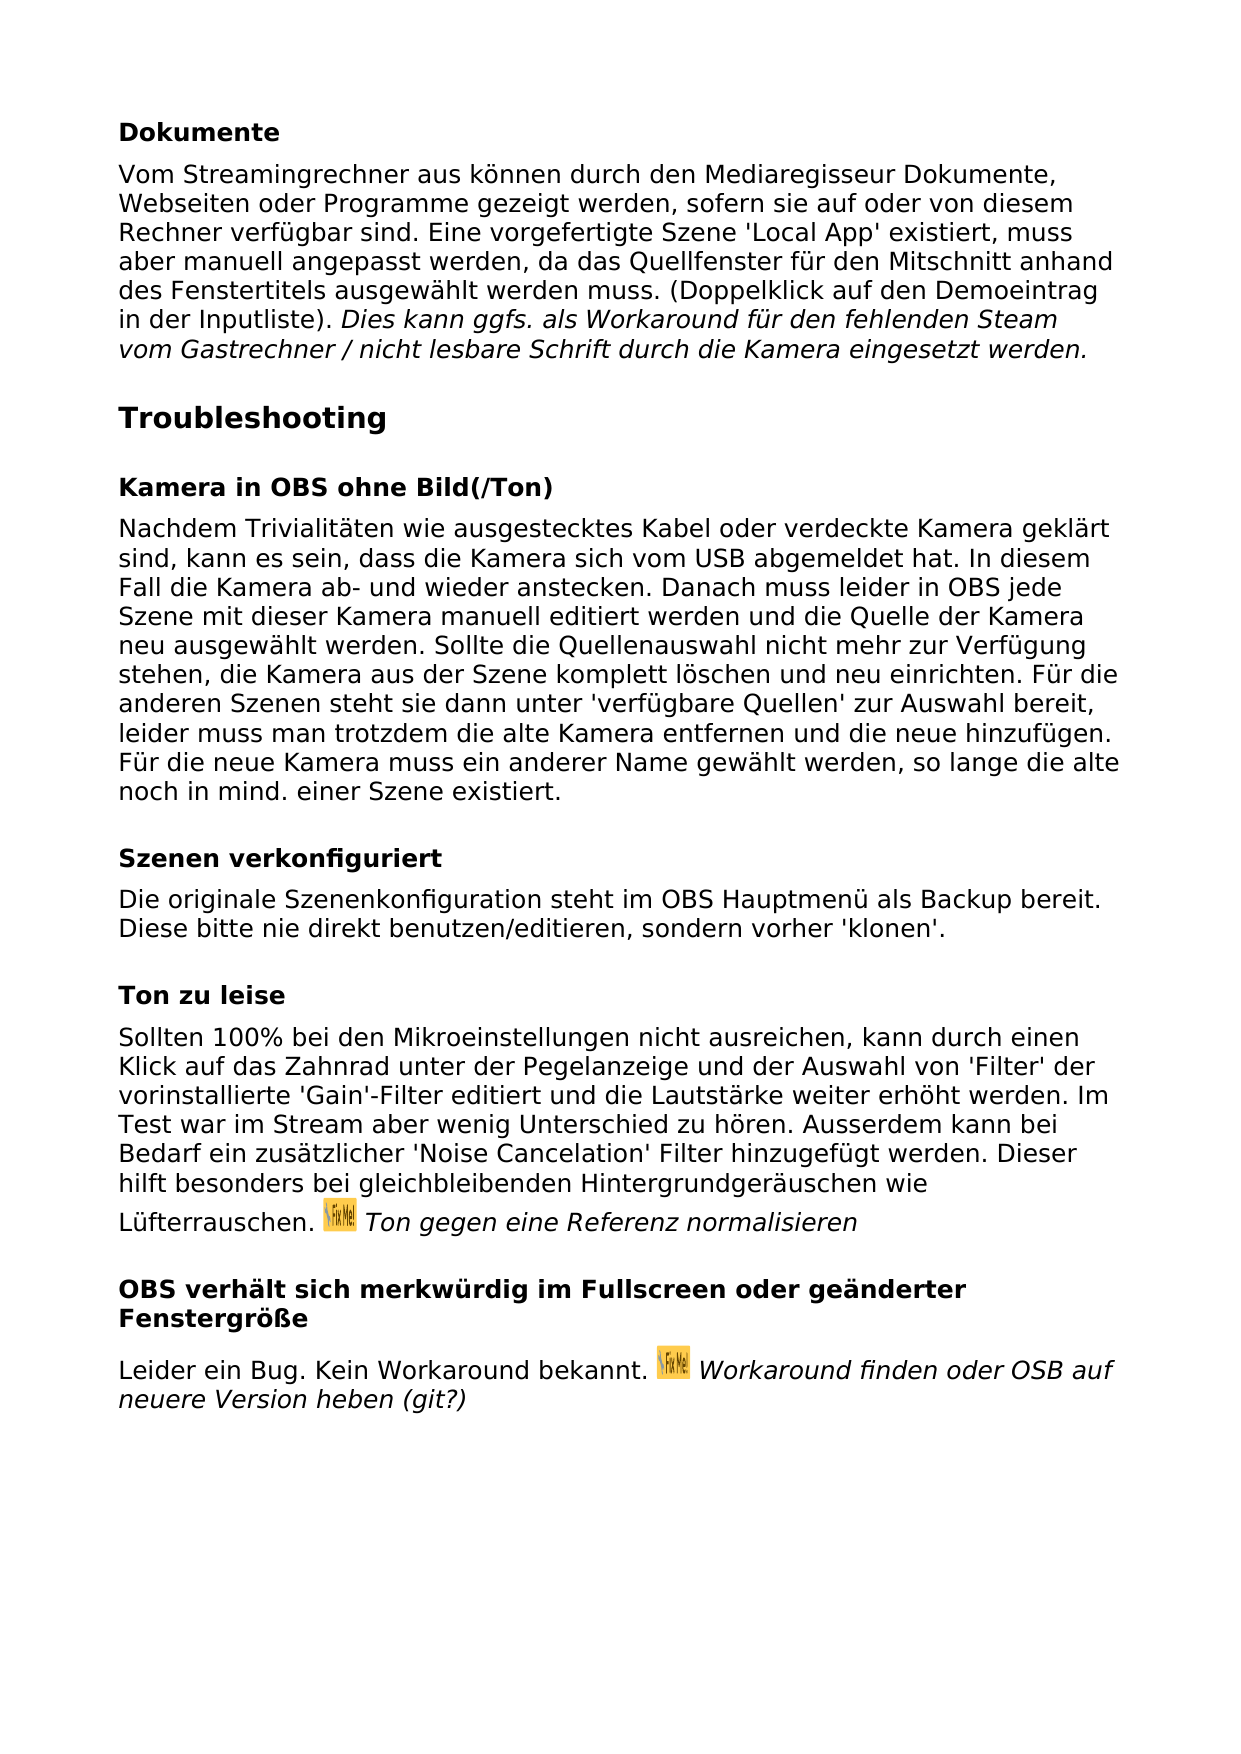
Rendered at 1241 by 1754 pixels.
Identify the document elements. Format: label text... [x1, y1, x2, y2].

subtitle Kamera in OBS ohne Bild(/Ton) [118, 473, 1122, 502]
text Sollten 100% bei den Mikroeinstellungen nicht ausreichen, kann durch einen Klick auf das Zahnrad unter der Pegelanzeige und der Auswahl von 'Filter' der vorinstallierte 'Gain'-Filter editiert und die Lautstärke weiter erhöht werden. Im Test war im Stream aber wenig Unterschied zu hören. Ausserdem kann bei Bedarf ein zusätzlicher 'Noise Cancelation' Filter hinzugefügt werden. Dieser hilft besonders bei gleichbleibenden Hintergrundgeräuschen wie Lüfterrauschen. Ton gegen eine Referenz normalisieren [118, 1023, 1122, 1237]
subtitle Troubleshooting [118, 401, 1122, 435]
subtitle Szenen verkonfiguriert [118, 844, 1122, 873]
text Leider ein Bug. Kein Workaround bekannt. Workaround finden oder OSB auf neuere Version heben (git?) [118, 1346, 1122, 1414]
text Nachdem Trivialitäten wie ausgestecktes Kabel oder verdeckte Kamera geklärt sind, kann es sein, dass die Kamera sich vom USB abgemeldet hat. In diesem Fall die Kamera ab- und wieder anstecken. Danach muss leider in OBS jede Szene mit dieser Kamera manuell editiert werden und die Quelle der Kamera neu ausgewählt werden. Sollte die Quellenauswahl nicht mehr zur Verfügung stehen, die Kamera aus der Szene komplett löschen und neu einrichten. Für die anderen Szenen steht sie dann unter 'verfügbare Quellen' zur Auswahl bereit, leider muss man trotzdem die alte Kamera entfernen und die neue hinzufügen. Für die neue Kamera muss ein anderer Name gewählt werden, so lange die alte noch in mind. einer Szene existiert. [118, 514, 1122, 806]
text Die originale Szenenkonfiguration steht im OBS Hauptmenü als Backup bereit. Diese bitte nie direkt benutzen/editieren, sondern vorher 'klonen'. [118, 885, 1122, 944]
subtitle Ton zu leise [118, 981, 1122, 1010]
subtitle Dokumente [118, 118, 1122, 147]
subtitle OBS verhält sich merkwürdig im Fullscreen oder geänderter Fenstergröße [118, 1275, 1122, 1333]
text Vom Streamingrechner aus können durch den Mediaregisseur Dokumente, Webseiten oder Programme gezeigt werden, sofern sie auf oder von diesem Rechner verfügbar sind. Eine vorgefertigte Szene 'Local App' existiert, muss aber manuell angepasst werden, da das Quellfenster für den Mitschnitt anhand des Fenstertitels ausgewählt werden muss. (Doppelklick auf den Demoeintrag in der Inputliste). Dies kann ggfs. als Workaround für den fehlenden Steam vom Gastrechner / nicht lesbare Schrift durch die Kamera eingesetzt werden. [118, 160, 1122, 364]
